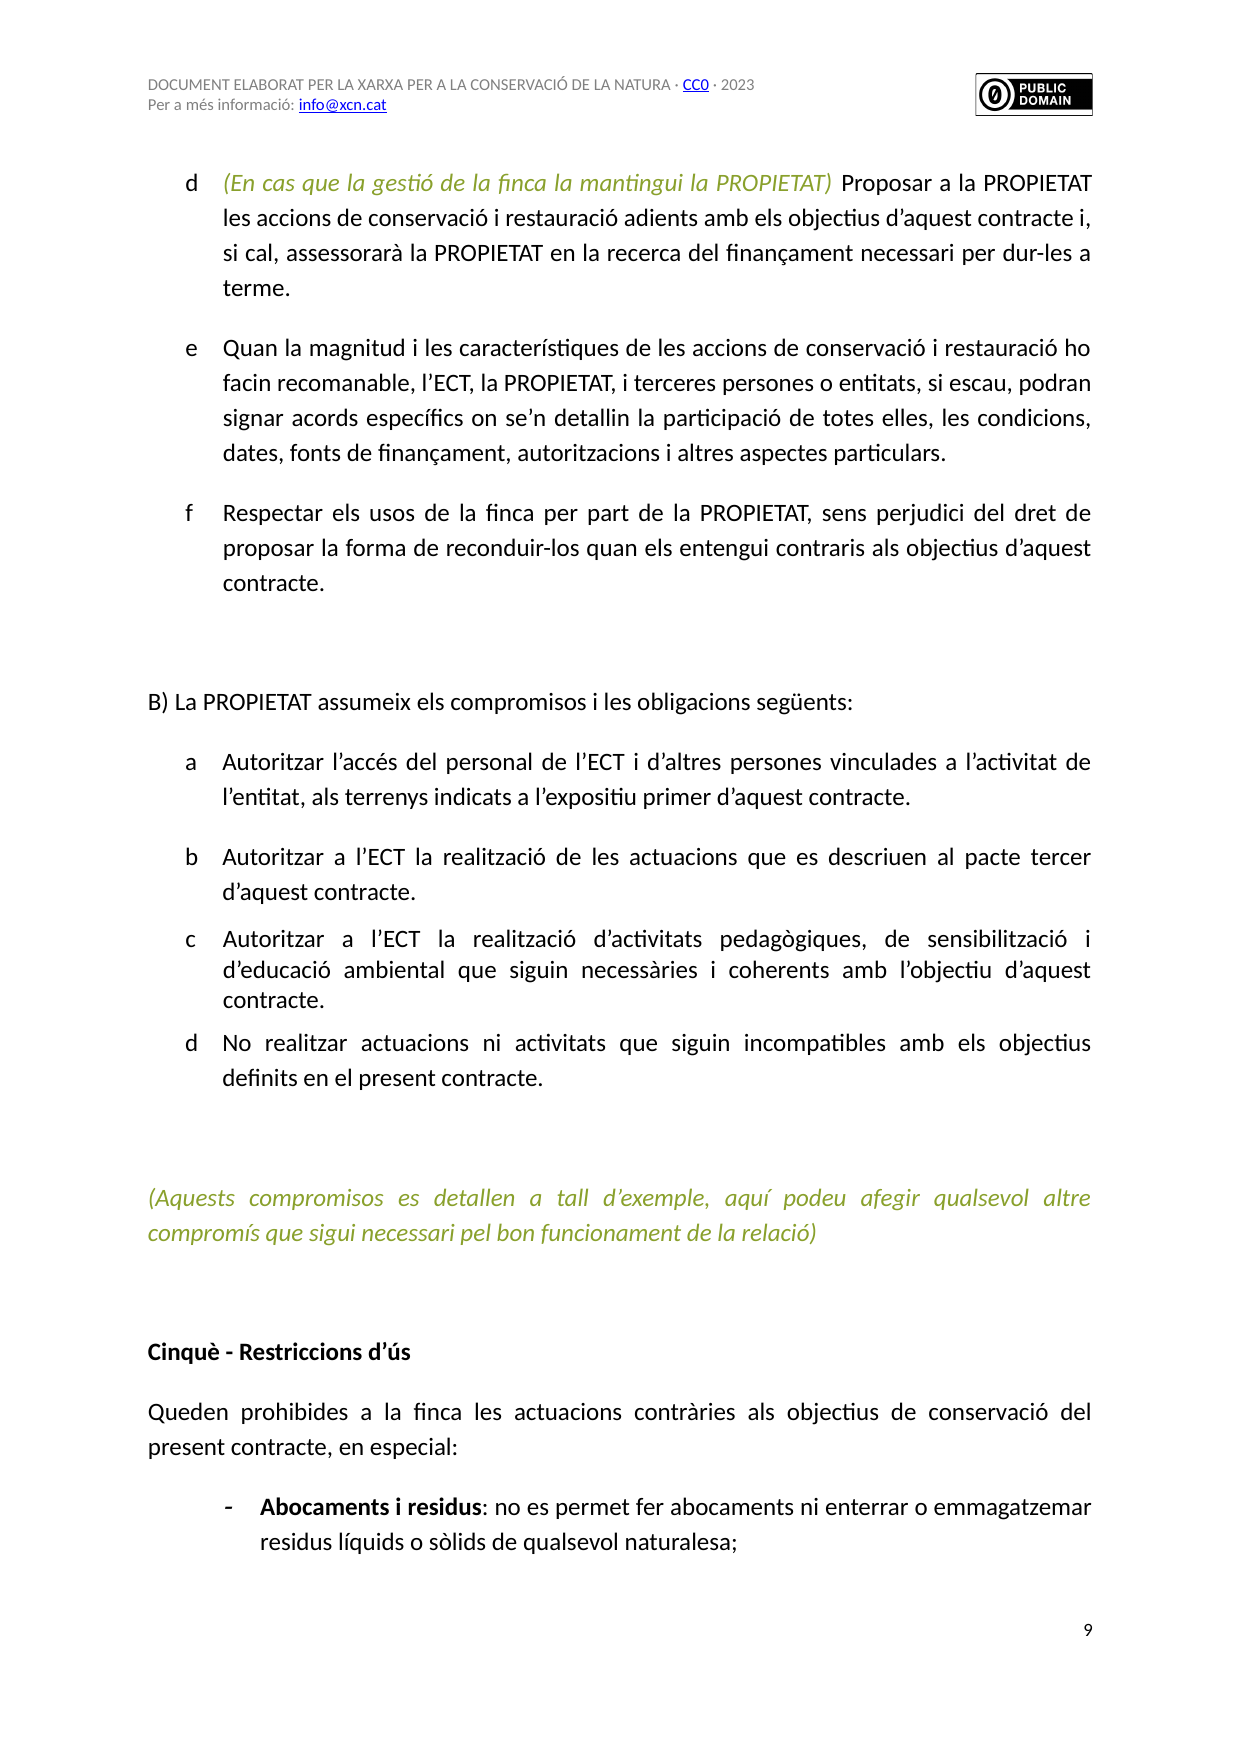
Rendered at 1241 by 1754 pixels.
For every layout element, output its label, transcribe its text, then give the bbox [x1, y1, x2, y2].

list Quan la magnitud i les característiques de les accions de conservació i restauració ho facin recomanable, l’ECT, la PROPIETAT, i terceres persones o entitats, si escau, podran signar acords específics on se’n detallin la participació de totes elles, les condicions, dates, fonts de finançament, autoritzacions i altres aspectes particulars. [185, 332, 1092, 467]
text (Aquests compromisos es detallen a tall d’exemple, aquí podeu afegir qualsevol altre compromís que sigui necessari pel bon funcionament de la relació) [148, 1182, 1092, 1247]
list Abocaments i residus: no es permet fer abocaments ni enterrar o emmagatzemar residus líquids o sòlids de qualsevol naturalesa; [222, 1491, 1092, 1556]
list Respectar els usos de la finca per part de la PROPIETAT, sens perjudici del dret de proposar la forma de reconduir-los quan els entengui contraris als objectius d’aquest contracte. [185, 497, 1092, 597]
text Queden prohibides a la finca les actuacions contràries als objectius de conservació del present contracte, en especial: [148, 1396, 1092, 1462]
list No realitzar actuacions ni activitats que siguin incompatibles amb els objectius definits en el present contracte. [185, 1027, 1092, 1093]
text B) La PROPIETAT assumeix els compromisos i les obligacions següents: [148, 686, 1092, 717]
text Cinquè - Restriccions d’ús [148, 1336, 1092, 1367]
list Autoritzar a l’ECT la realització d’activitats pedagògiques, de sensibilització i d’educació ambiental que siguin necessàries i coherents amb l’objectiu d’aquest contracte. [185, 923, 1092, 1015]
picture [975, 73, 1093, 116]
list (En cas que la gestió de la finca la mantingui la PROPIETAT) Proposar a la PROPIETAT les accions de conservació i restauració adients amb els objectius d’aquest contracte i, si cal, assessorarà la PROPIETAT en la recerca del finançament necessari per dur-les a terme. [185, 167, 1092, 303]
list Autoritzar l’accés del personal de l’ECT i d’altres persones vinculades a l’activitat de l’entitat, als terrenys indicats a l’expositiu primer d’aquest contracte. [185, 746, 1092, 812]
list Autoritzar a l’ECT la realització de les actuacions que es descriuen al pacte tercer d’aquest contracte. [185, 841, 1092, 906]
